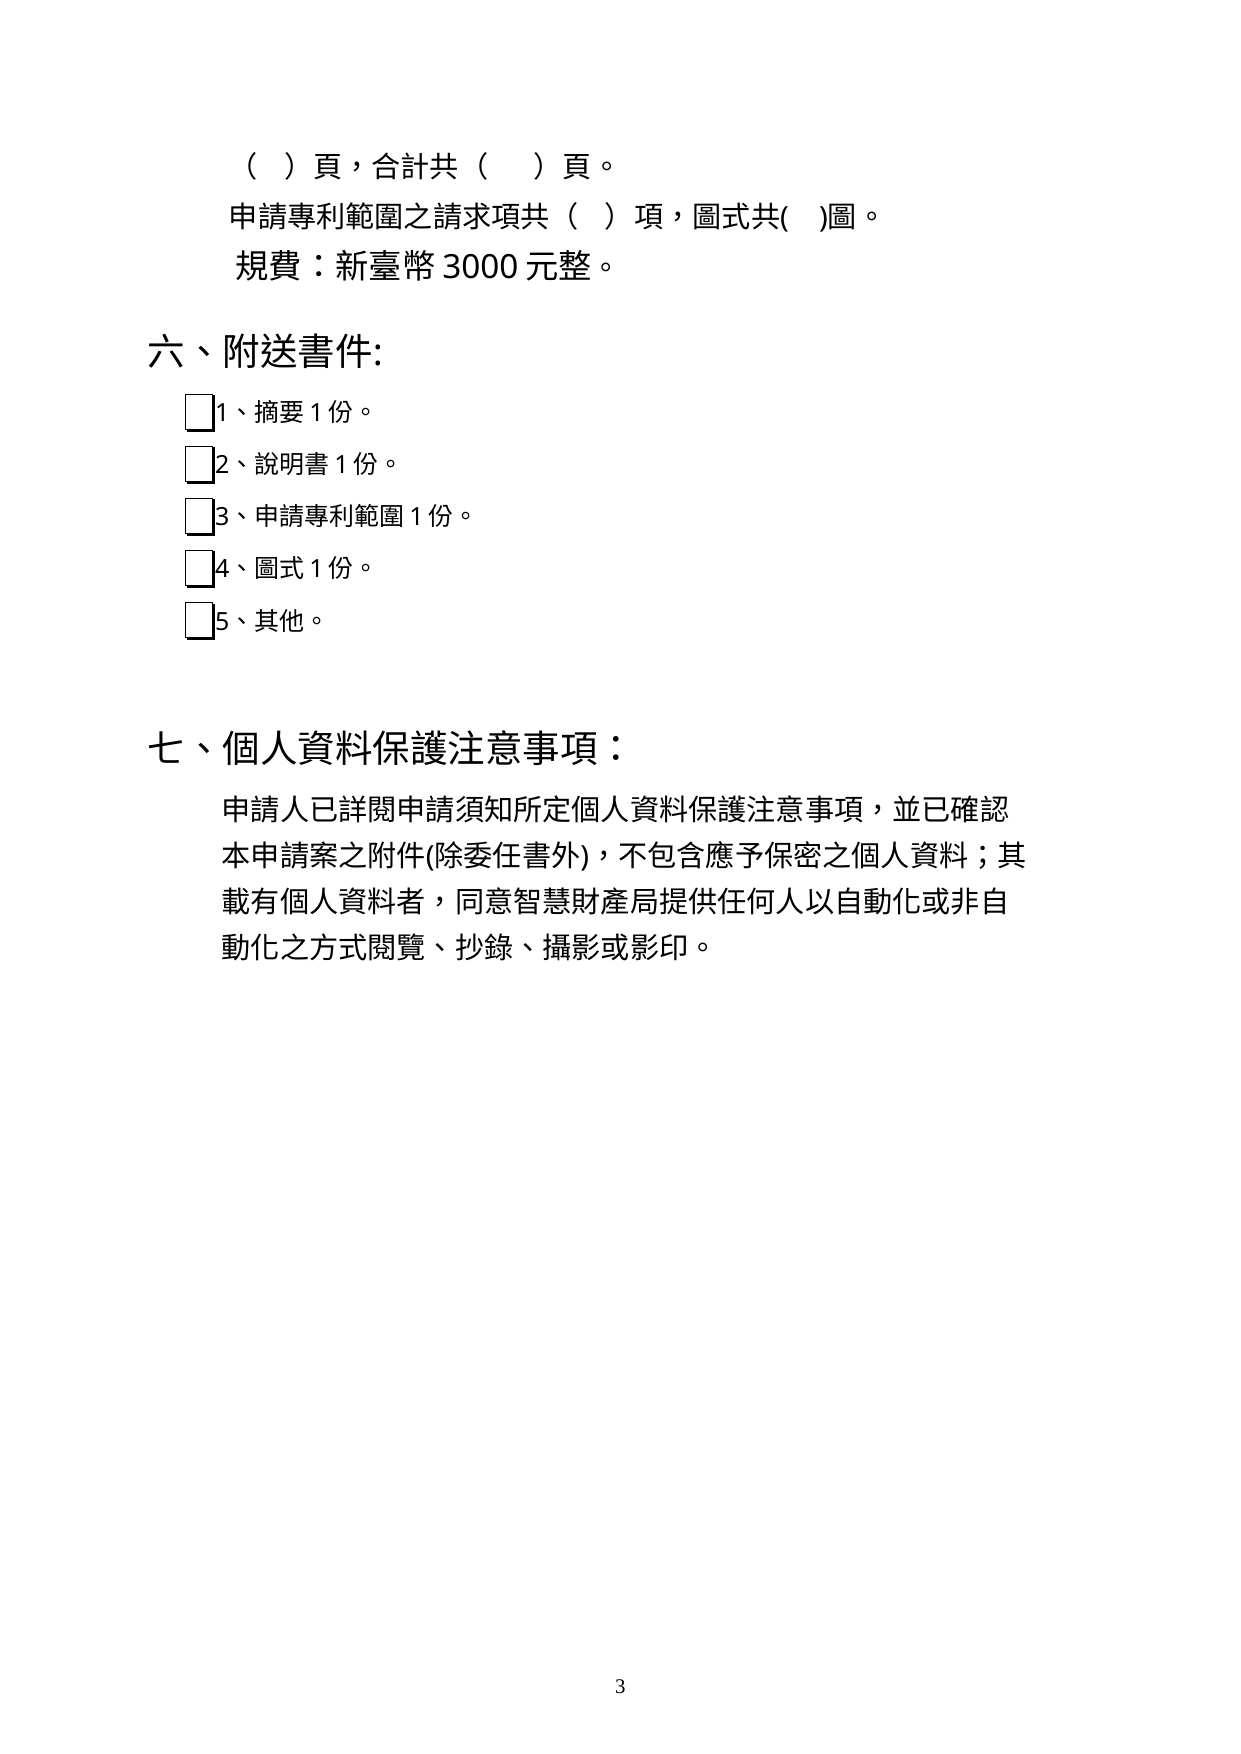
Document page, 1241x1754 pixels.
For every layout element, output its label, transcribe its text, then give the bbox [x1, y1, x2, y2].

text 七、個人資料保護注意事項： [148, 718, 1081, 773]
text 3、申請專利範圍1份。 [185, 491, 1081, 533]
text 4、圖式1份。 [185, 543, 1081, 585]
text 2、說明書1份。 [185, 439, 1081, 481]
text 申請專利範圍之請求項共（ ）項，圖式共( )圖。 [229, 188, 1092, 238]
text 規費：新臺幣3000元整。 [185, 238, 1092, 288]
text 六、附送書件: [148, 322, 1092, 377]
text 5、其他。 [185, 596, 1081, 637]
text 1、摘要1份。 [185, 387, 1081, 429]
text （ ）頁，合計共（ ）頁。 [229, 138, 1092, 188]
text 申請人已詳閱申請須知所定個人資料保護注意事項，並已確認本申請案之附件(除委任書外)，不包含應予保密之個人資料；其載有個人資料者，同意智慧財產局提供任何人以自動化或非自動化之方式閱覽、抄錄、攝影或影印。 [221, 783, 1033, 966]
